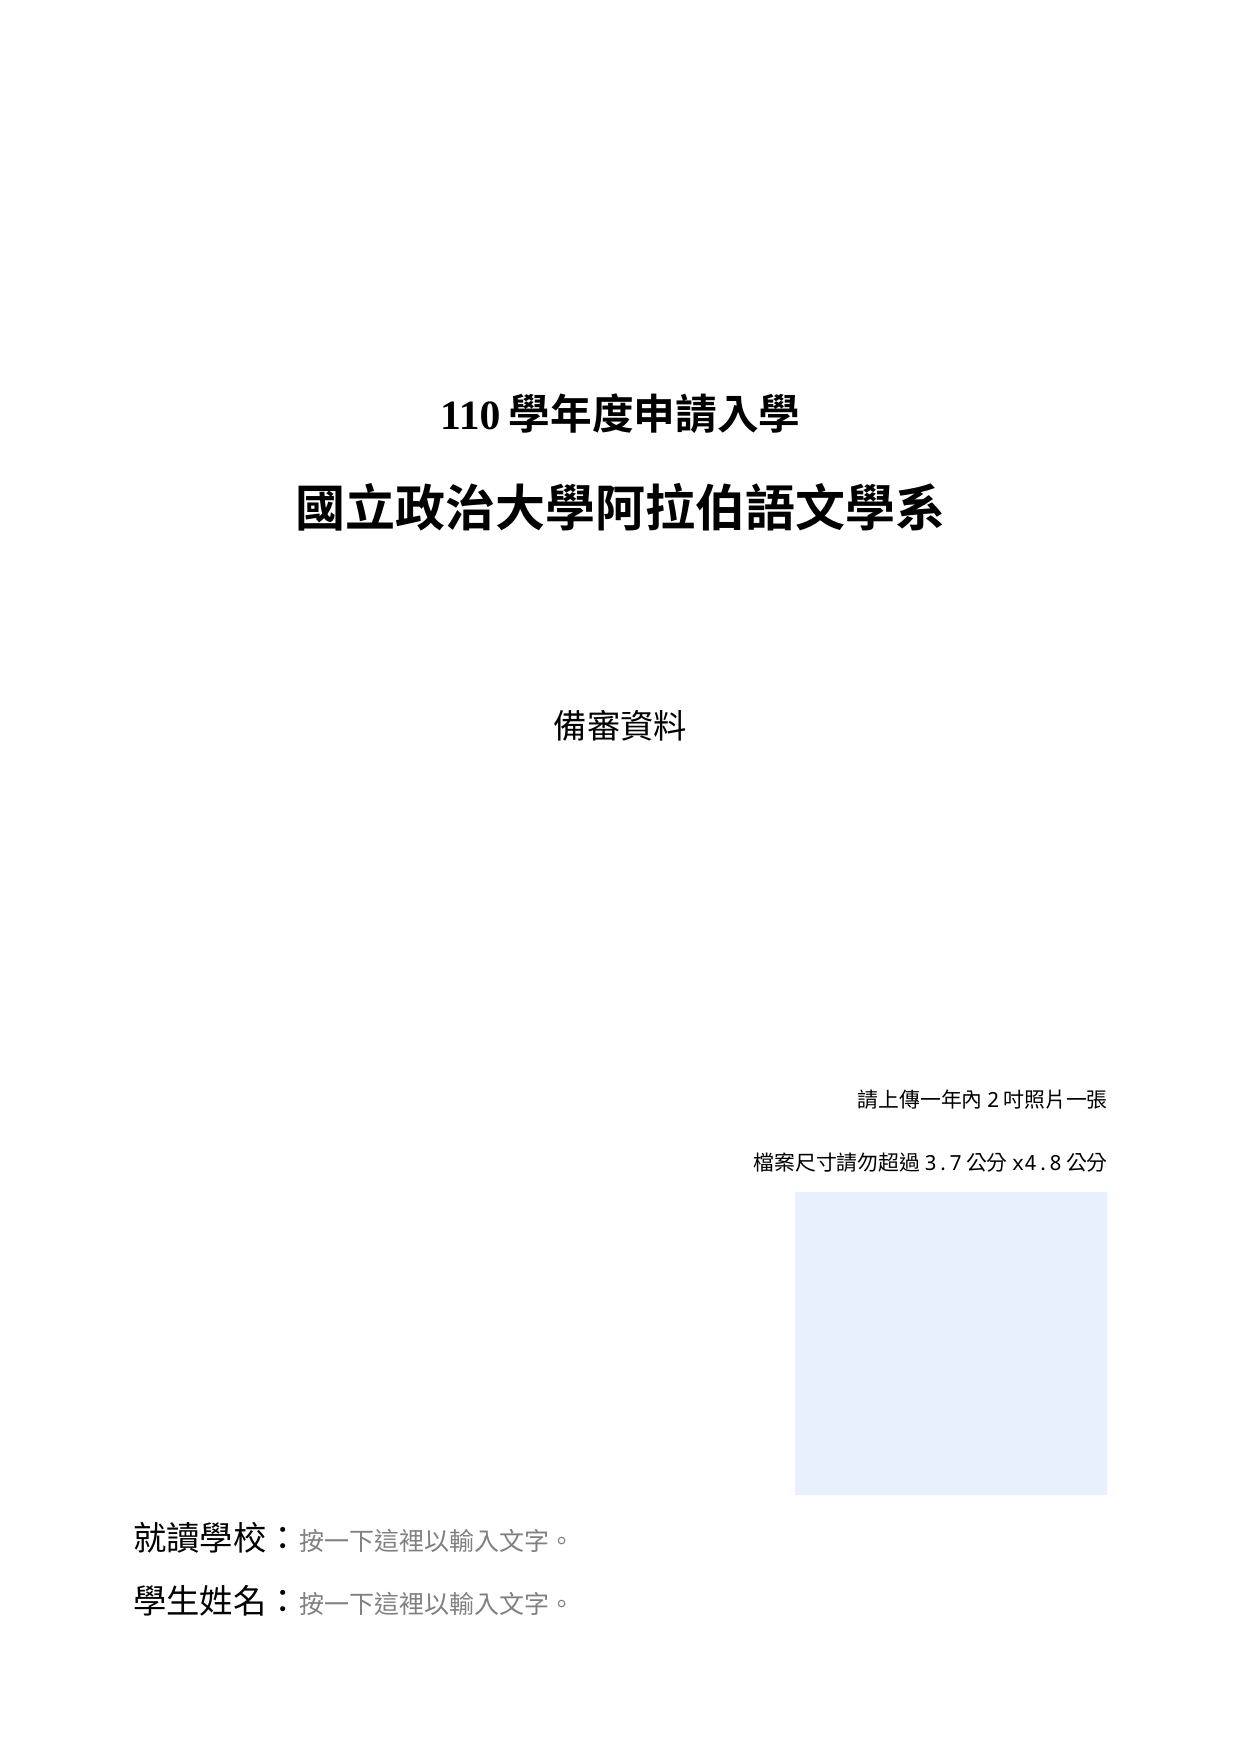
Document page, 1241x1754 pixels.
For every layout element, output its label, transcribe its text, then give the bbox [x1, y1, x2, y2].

text 學生姓名：按一下這裡以輸入文字。 [133, 1557, 1107, 1619]
text 檔案尺寸請勿超過3.7公分x4.8公分 [133, 1119, 1107, 1182]
text 備審資料 [133, 682, 1107, 744]
text 就讀學校：按一下這裡以輸入文字。 [133, 1494, 1107, 1557]
subtitle 國立政治大學阿拉伯語文學系 [133, 432, 1107, 557]
subtitle 110學年度申請入學 [133, 369, 1107, 432]
text 請上傳一年內2吋照片一張 [133, 1057, 1107, 1119]
